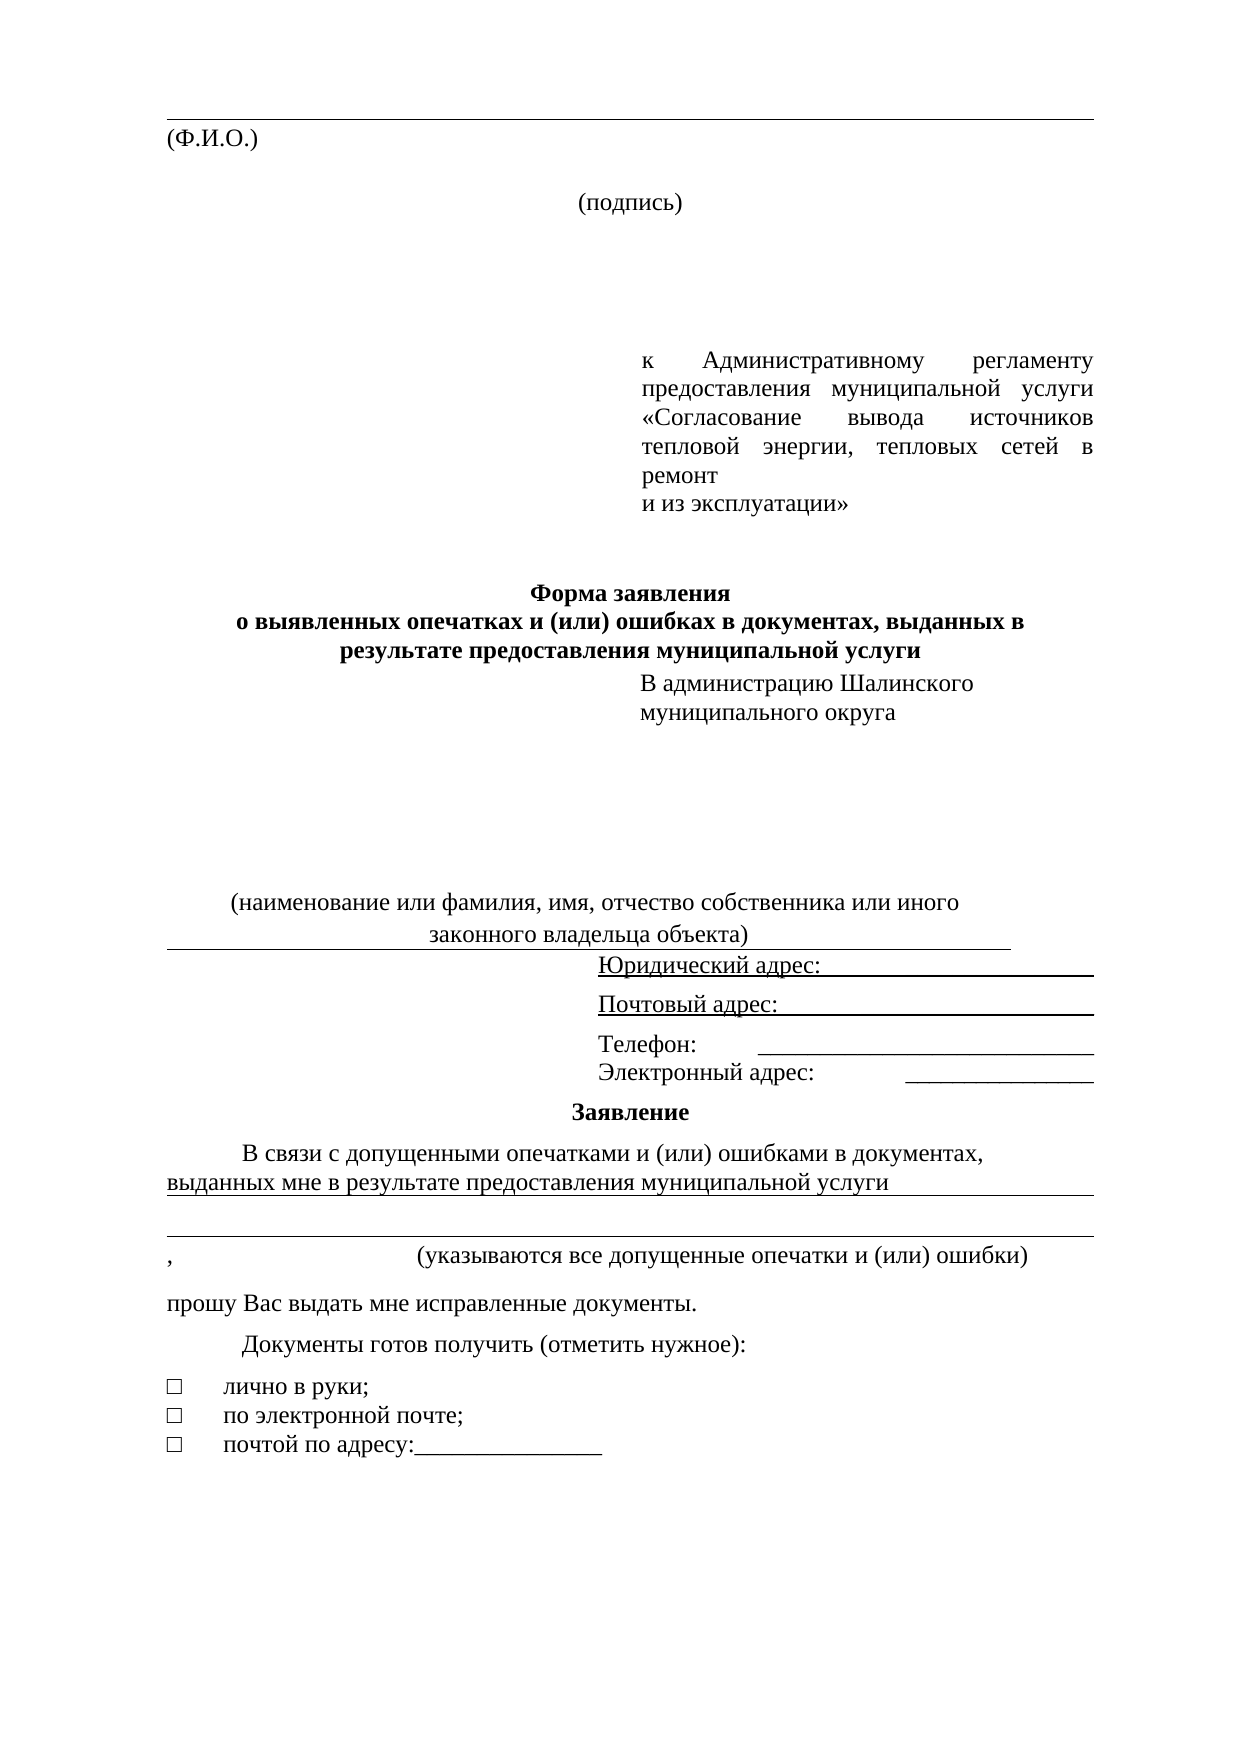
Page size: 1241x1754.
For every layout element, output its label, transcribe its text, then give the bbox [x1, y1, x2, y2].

list почтой по адресу:_______________ [167, 1428, 1094, 1457]
text Телефон: [598, 1029, 1094, 1057]
text прошу Вас выдать мне исправленные документы. [167, 1288, 1094, 1317]
text Почтовый адрес: [598, 989, 1094, 1014]
text Электронный адрес: [598, 1057, 1094, 1086]
text Документы готов получить (отметить нужное): [167, 1329, 1094, 1358]
text муниципального округа [637, 697, 1094, 726]
text (подпись) [167, 184, 1094, 216]
text Форма заявления о выявленных опечатках и (или) ошибках в документах, выданных в результате предоставления муниципальной услуги [167, 578, 1094, 664]
list лично в руки; [167, 1371, 1094, 1400]
text В связи с допущенными опечатками и (или) ошибками в документах, выданных мне в результате предоставления муниципальной услуги [167, 1138, 1094, 1195]
text , (указываются все допущенные опечатки и (или) ошибки) [167, 1237, 1094, 1269]
text (наименование или фамилия, имя, отчество собственника или иного законного владельца объекта) [167, 884, 1011, 949]
text (Ф.И.О.) [167, 120, 1094, 153]
text Юридический адрес: [598, 950, 1094, 975]
subtitle Заявление [167, 1097, 1094, 1125]
list по электронной почте; [167, 1400, 1094, 1428]
text к Административному регламенту предоставления муниципальной услуги «Согласование вывода источников тепловой энергии, тепловых сетей в ремонт [642, 345, 1094, 488]
text и из эксплуатации» [642, 488, 1094, 517]
text В администрацию Шалинского [637, 668, 1094, 697]
